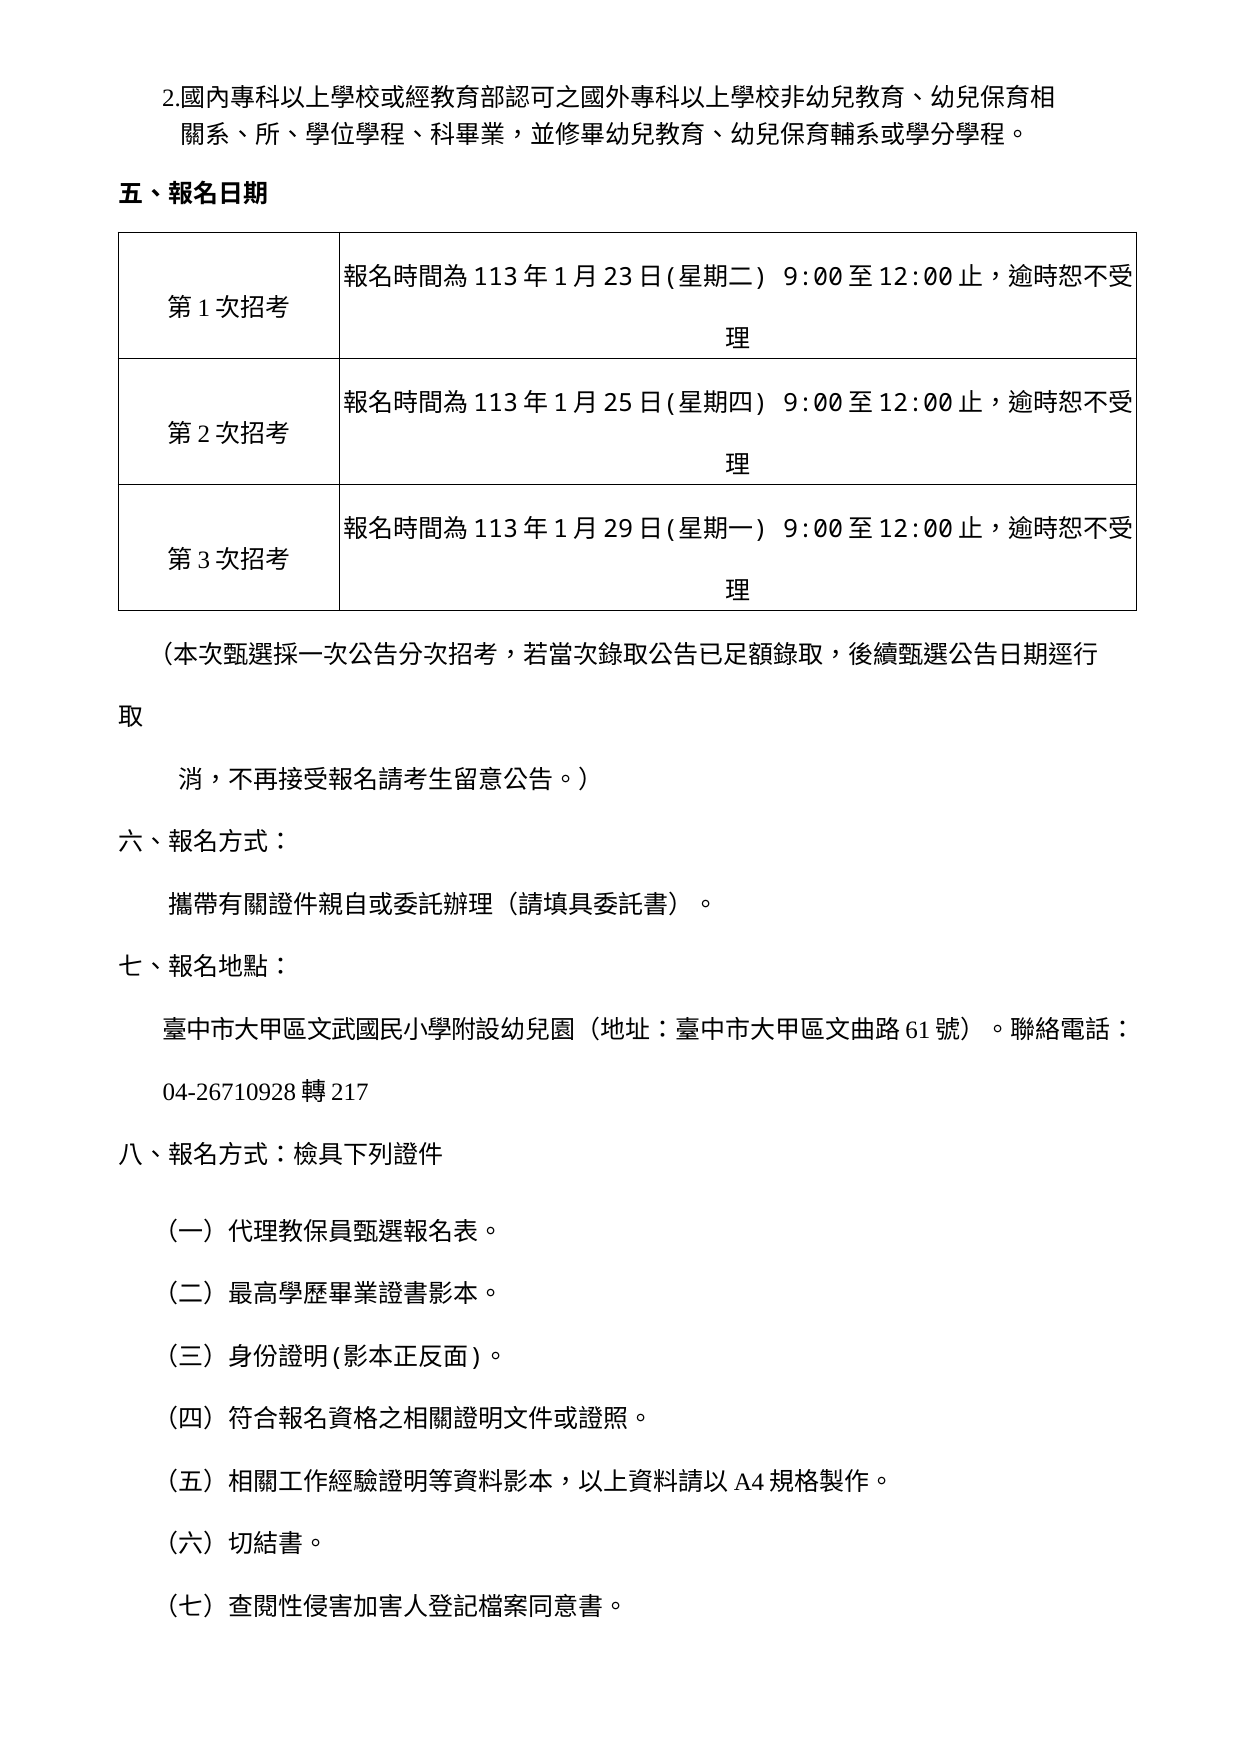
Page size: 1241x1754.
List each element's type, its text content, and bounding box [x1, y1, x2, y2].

text （二）最高學歷畢業證書影本。 [153, 1250, 1122, 1313]
text 2.國內專科以上學校或經教育部認可之國外專科以上學校非幼兒教育、幼兒保育相 [118, 78, 1122, 114]
table_header 第1次招考 [119, 233, 339, 358]
text 攜帶有關證件親自或委託辦理（請填具委託書）。 [118, 861, 1122, 923]
text （六）切結書。 [153, 1500, 1122, 1563]
text （本次甄選採一次公告分次招考，若當次錄取公告已足額錄取，後續甄選公告日期逕行取 [118, 611, 1122, 736]
table_cell 報名時間為113年1月29日(星期一) 9:00至12:00止，逾時恕不受理 [340, 485, 1136, 610]
text （三）身份證明(影本正反面)。 [153, 1313, 1122, 1375]
text 七、報名地點： [118, 923, 1122, 986]
text 六、報名方式： [118, 798, 1122, 861]
text （一）代理教保員甄選報名表。 [153, 1188, 1122, 1250]
text 八、報名方式：檢具下列證件 [118, 1127, 1122, 1171]
text 消，不再接受報名請考生留意公告。） [118, 736, 1122, 798]
text （七）查閱性侵害加害人登記檔案同意書。 [153, 1563, 1122, 1625]
text 關系、所、學位學程、科畢業，並修畢幼兒教育、幼兒保育輔系或學分學程。 [118, 114, 1122, 150]
table_cell 第2次招考 [119, 359, 339, 484]
table_header 報名時間為113年1月23日(星期二) 9:00至12:00止，逾時恕不受理 [340, 233, 1136, 358]
text 五、報名日期 [118, 150, 1122, 213]
text （五）相關工作經驗證明等資料影本，以上資料請以A4規格製作。 [153, 1438, 1122, 1500]
table_cell 第3次招考 [119, 485, 339, 610]
table_cell 報名時間為113年1月25日(星期四) 9:00至12:00止，逾時恕不受理 [340, 359, 1136, 484]
text 臺中市大甲區文武國民小學附設幼兒園（地址：臺中市大甲區文曲路61號）。聯絡電話：04-26710928轉217 [162, 986, 1122, 1111]
text （四）符合報名資格之相關證明文件或證照。 [153, 1375, 1122, 1438]
